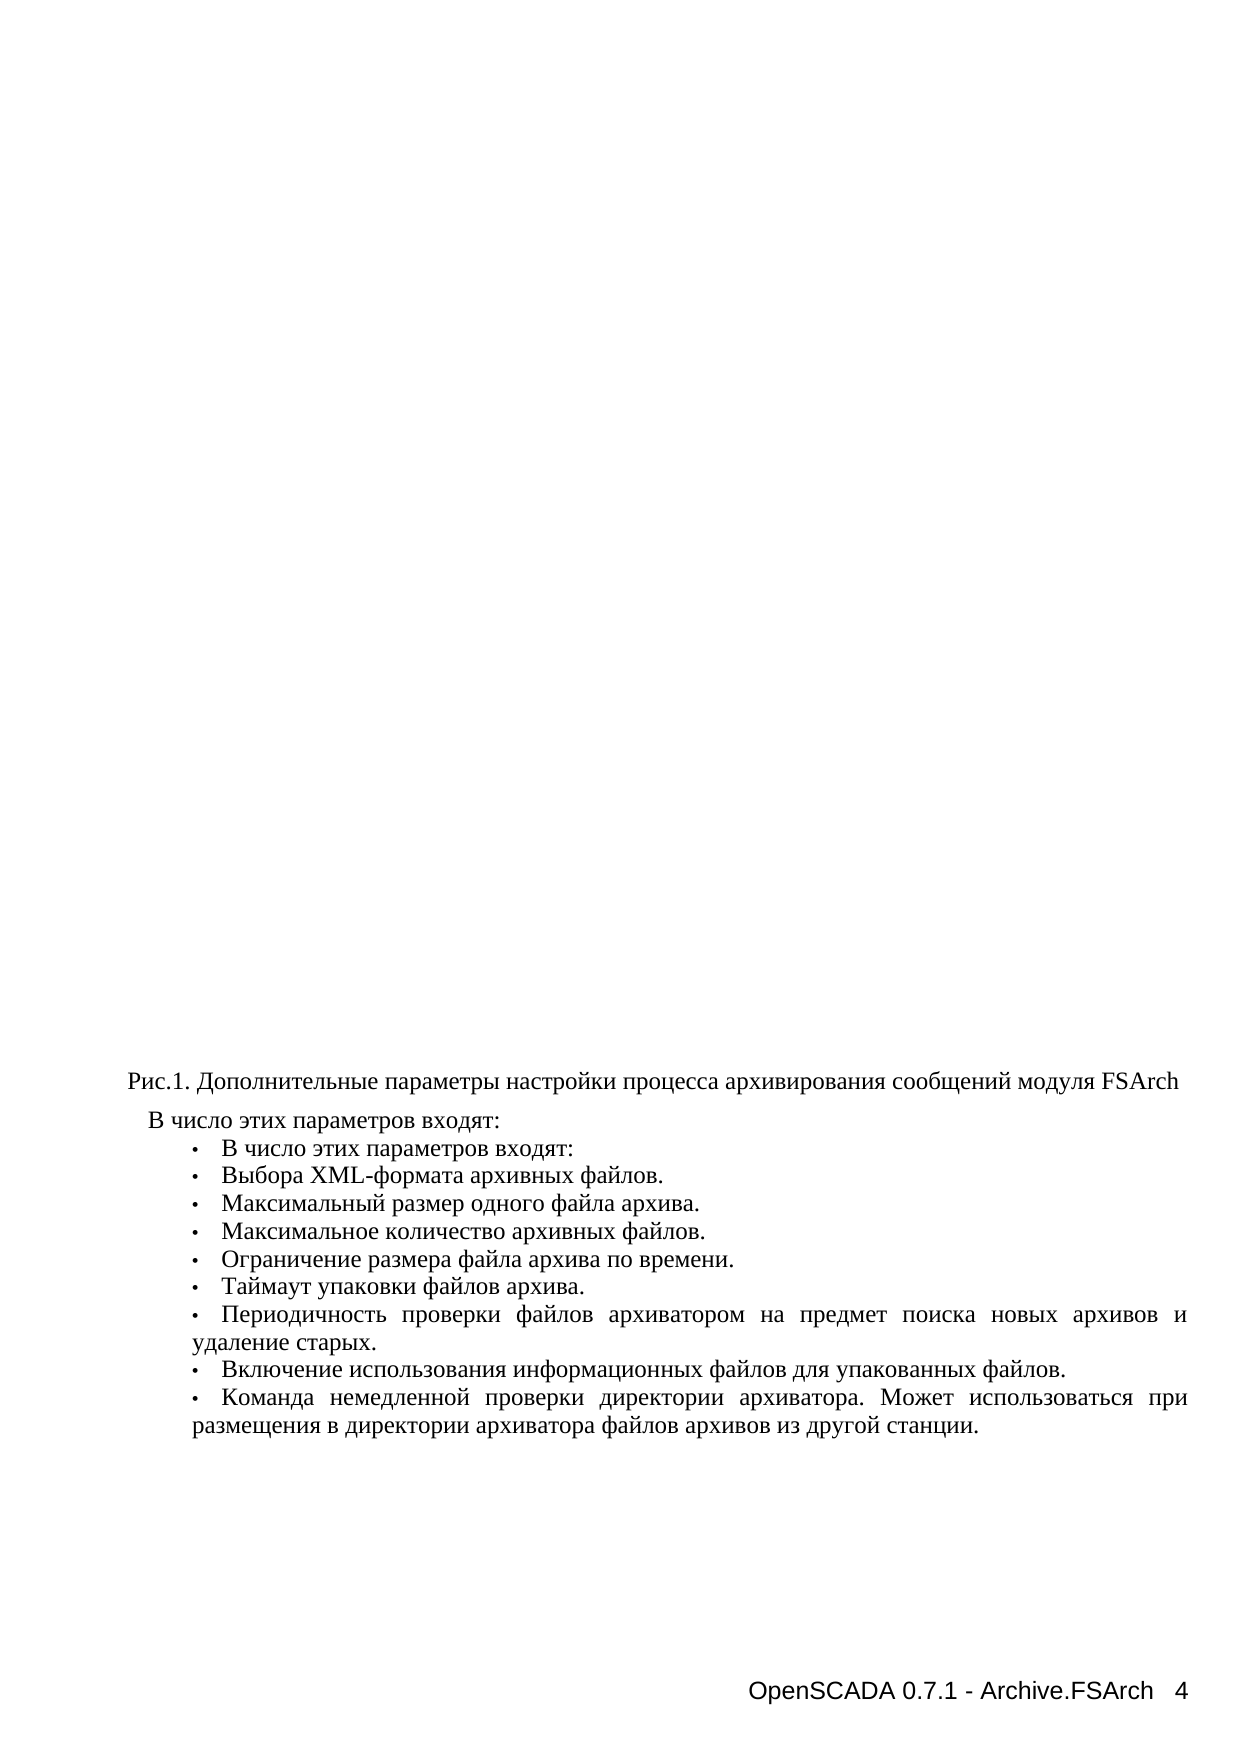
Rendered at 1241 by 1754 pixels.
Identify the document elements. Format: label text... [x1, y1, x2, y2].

list Команда немедленной проверки директории архиватора. Может использоваться при размещения в директории архиватора файлов архивов из другой станции. [162, 1383, 1188, 1439]
list Таймаут упаковки файлов архива. [162, 1272, 1188, 1300]
list Максимальное количество архивных файлов. [162, 1217, 1188, 1245]
list Выбора XML-формата архивных файлов. [162, 1162, 1188, 1189]
list В число этих параметров входят: [162, 1134, 1188, 1162]
text В число этих параметров входят: [118, 1106, 1188, 1134]
text Рис.1. Дополнительные параметры настройки процесса архивирования сообщений модуля FSArch [118, 75, 1188, 1094]
list Максимальный размер одного файла архива. [162, 1189, 1188, 1217]
list Включение использования информационных файлов для упакованных файлов. [162, 1356, 1188, 1383]
list Ограничение размера файла архива по времени. [162, 1245, 1188, 1272]
list Периодичность проверки файлов архиватором на предмет поиска новых архивов и удаление старых. [162, 1300, 1188, 1356]
